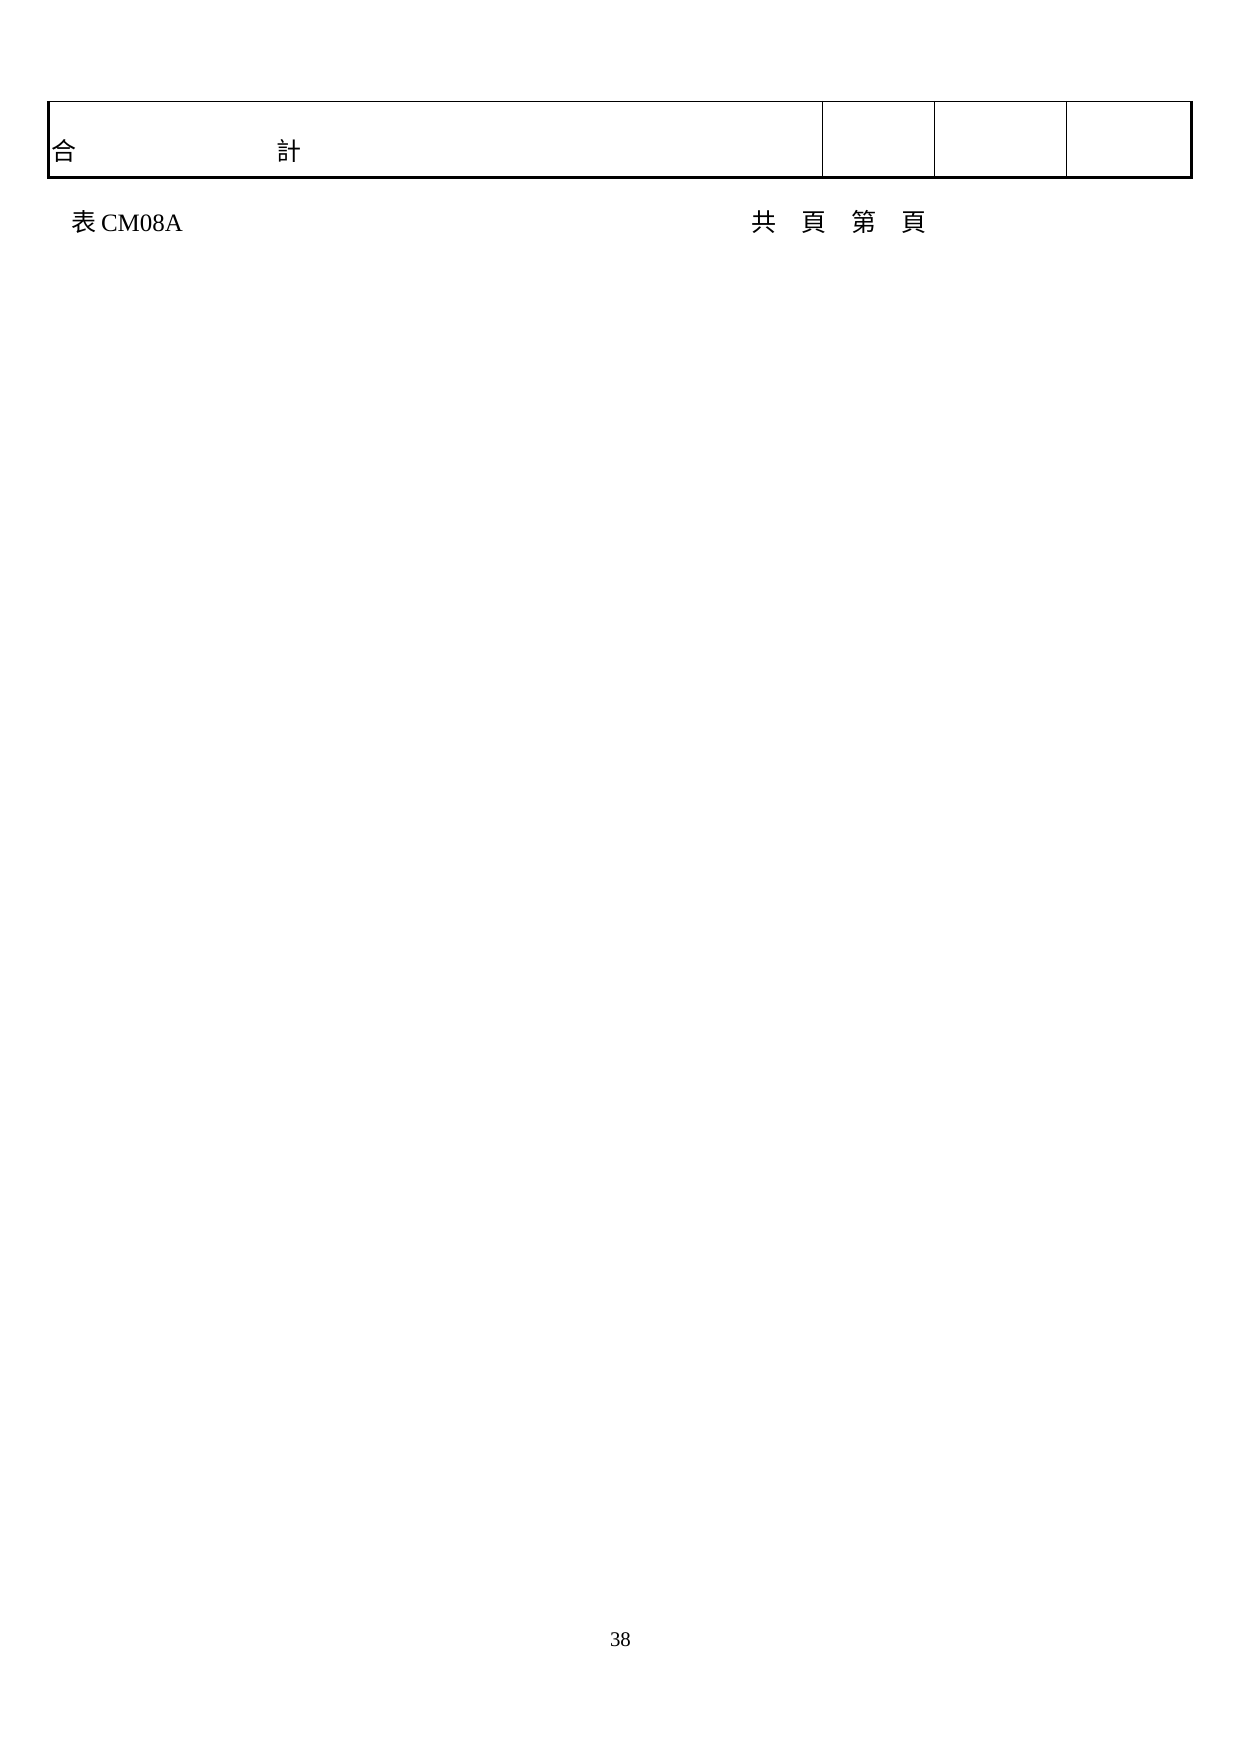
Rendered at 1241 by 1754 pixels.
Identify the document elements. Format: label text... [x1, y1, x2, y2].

table_cell 合 計 [50, 102, 822, 176]
table_cell [935, 102, 1066, 176]
text 表CM08A 共 頁 第 頁 [71, 179, 1169, 241]
table_cell [1067, 102, 1190, 176]
table_cell [823, 102, 934, 176]
